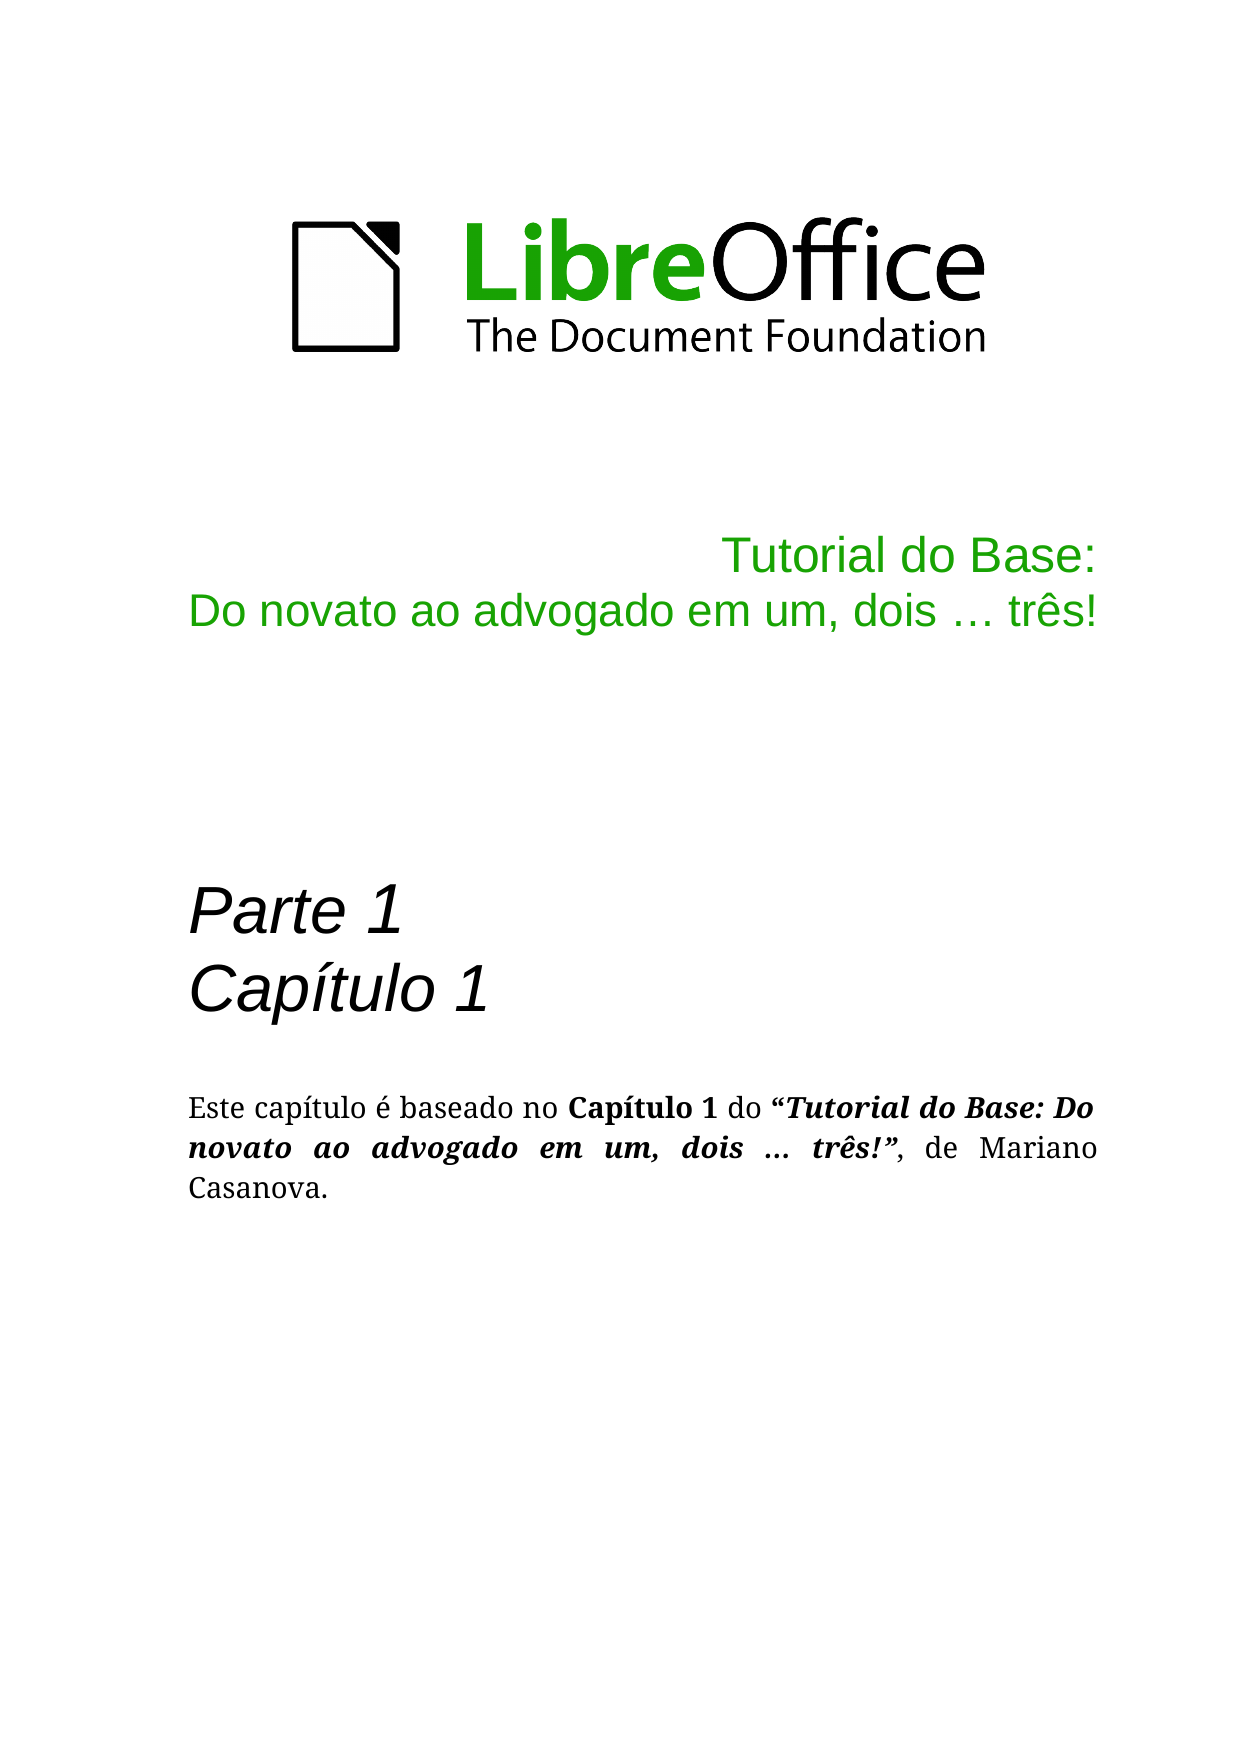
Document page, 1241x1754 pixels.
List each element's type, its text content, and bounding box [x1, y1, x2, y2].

text Este capítulo é baseado no Capítulo 1 do “Tutorial do Base: Do novato ao advogado em um, dois … três!”, de Mariano Casanova. [188, 1088, 1098, 1207]
subtitle Parte 1 Capítulo 1 [188, 867, 1098, 1025]
picture [250, 186, 1035, 387]
text Tutorial do Base: Do novato ao advogado em um, dois … três! [188, 526, 1098, 636]
